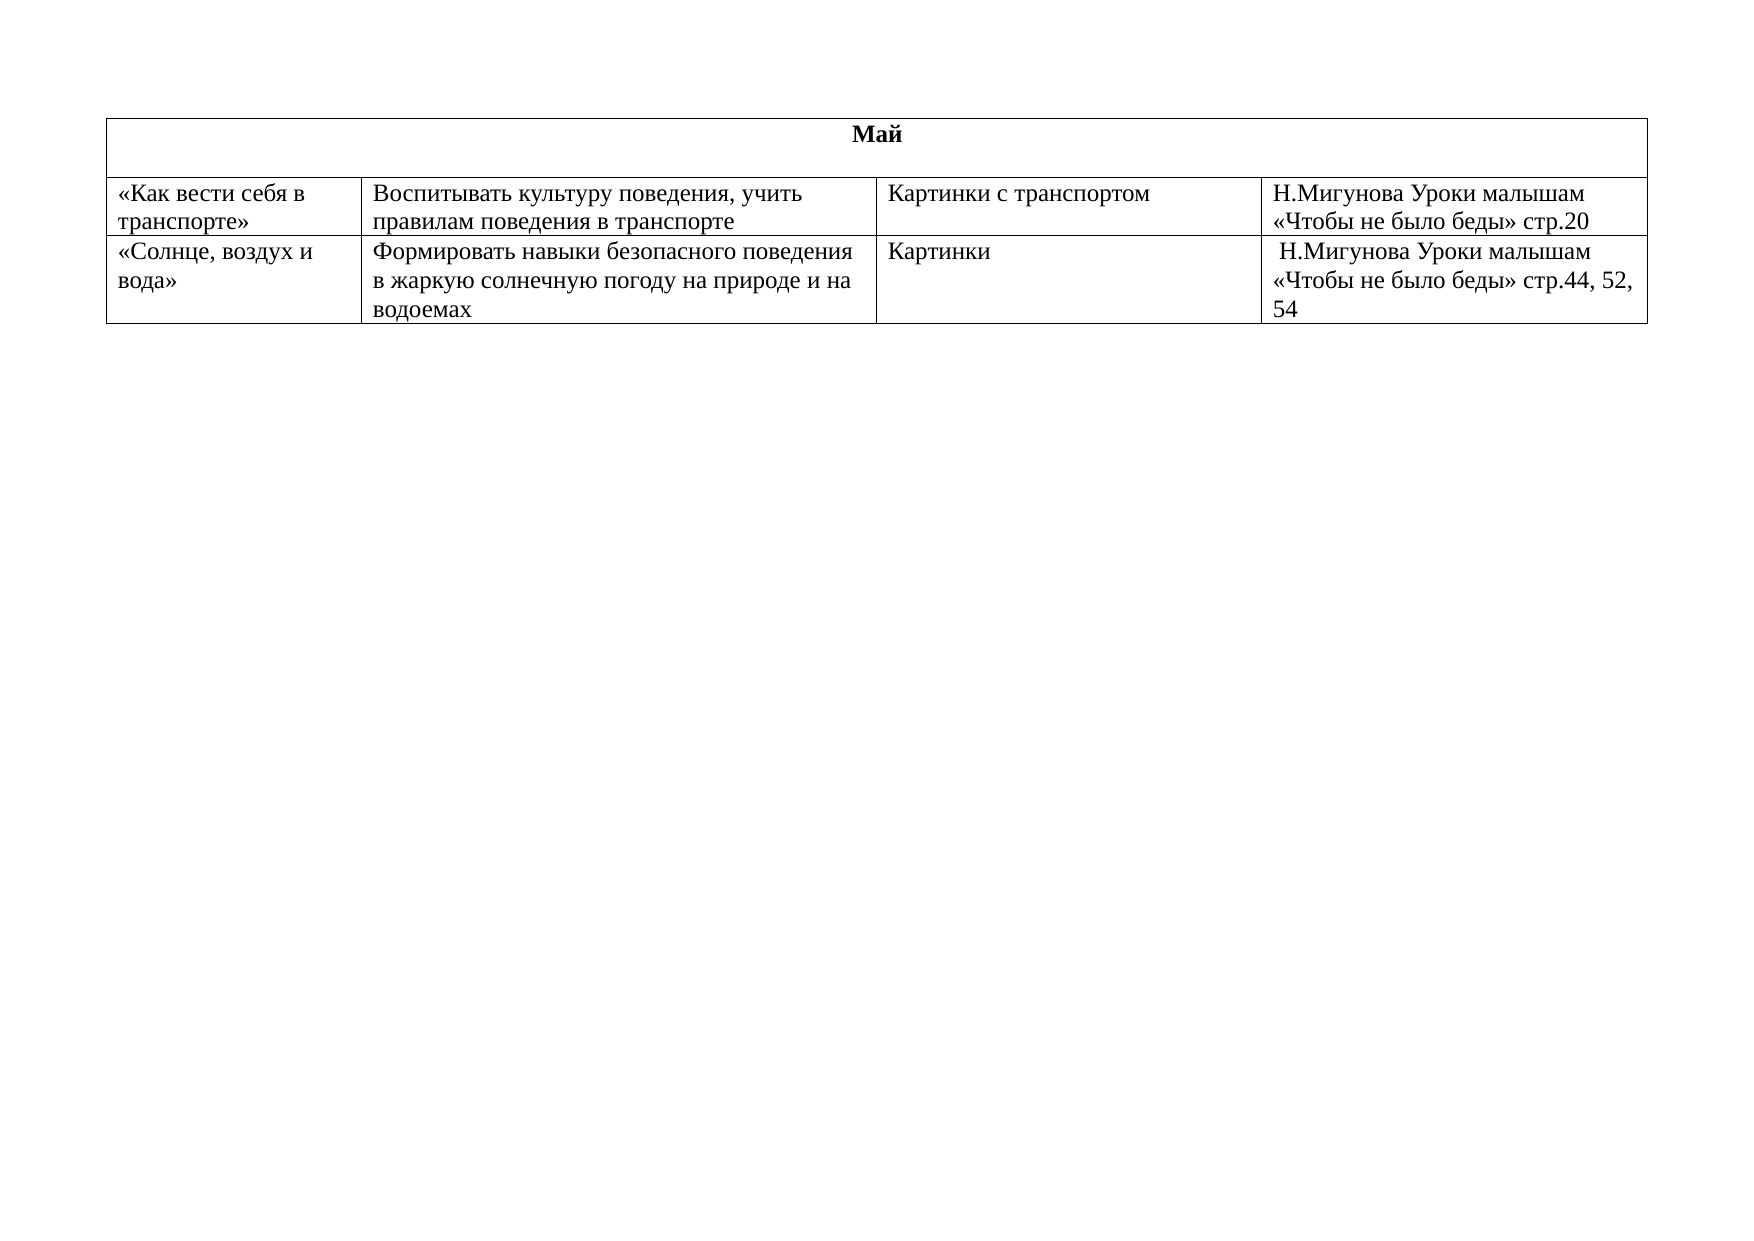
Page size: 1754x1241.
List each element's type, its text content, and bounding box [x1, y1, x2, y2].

table_cell «Солнце, воздух и вода» [107, 236, 361, 322]
table_cell Картинки [877, 236, 1261, 322]
table_cell Май [107, 119, 1647, 177]
table_cell Воспитывать культуру поведения, учить правилам поведения в транспорте [362, 178, 876, 235]
table_cell Н.Мигунова Уроки малышам «Чтобы не было беды» стр.44, 52, 54 [1262, 236, 1647, 322]
table_cell Н.Мигунова Уроки малышам «Чтобы не было беды» стр.20 [1262, 178, 1647, 235]
table_cell Формировать навыки безопасного поведения в жаркую солнечную погоду на природе и на водоемах [362, 236, 876, 322]
table_cell «Как вести себя в транспорте» [107, 178, 361, 235]
table_cell Картинки с транспортом [877, 178, 1261, 235]
